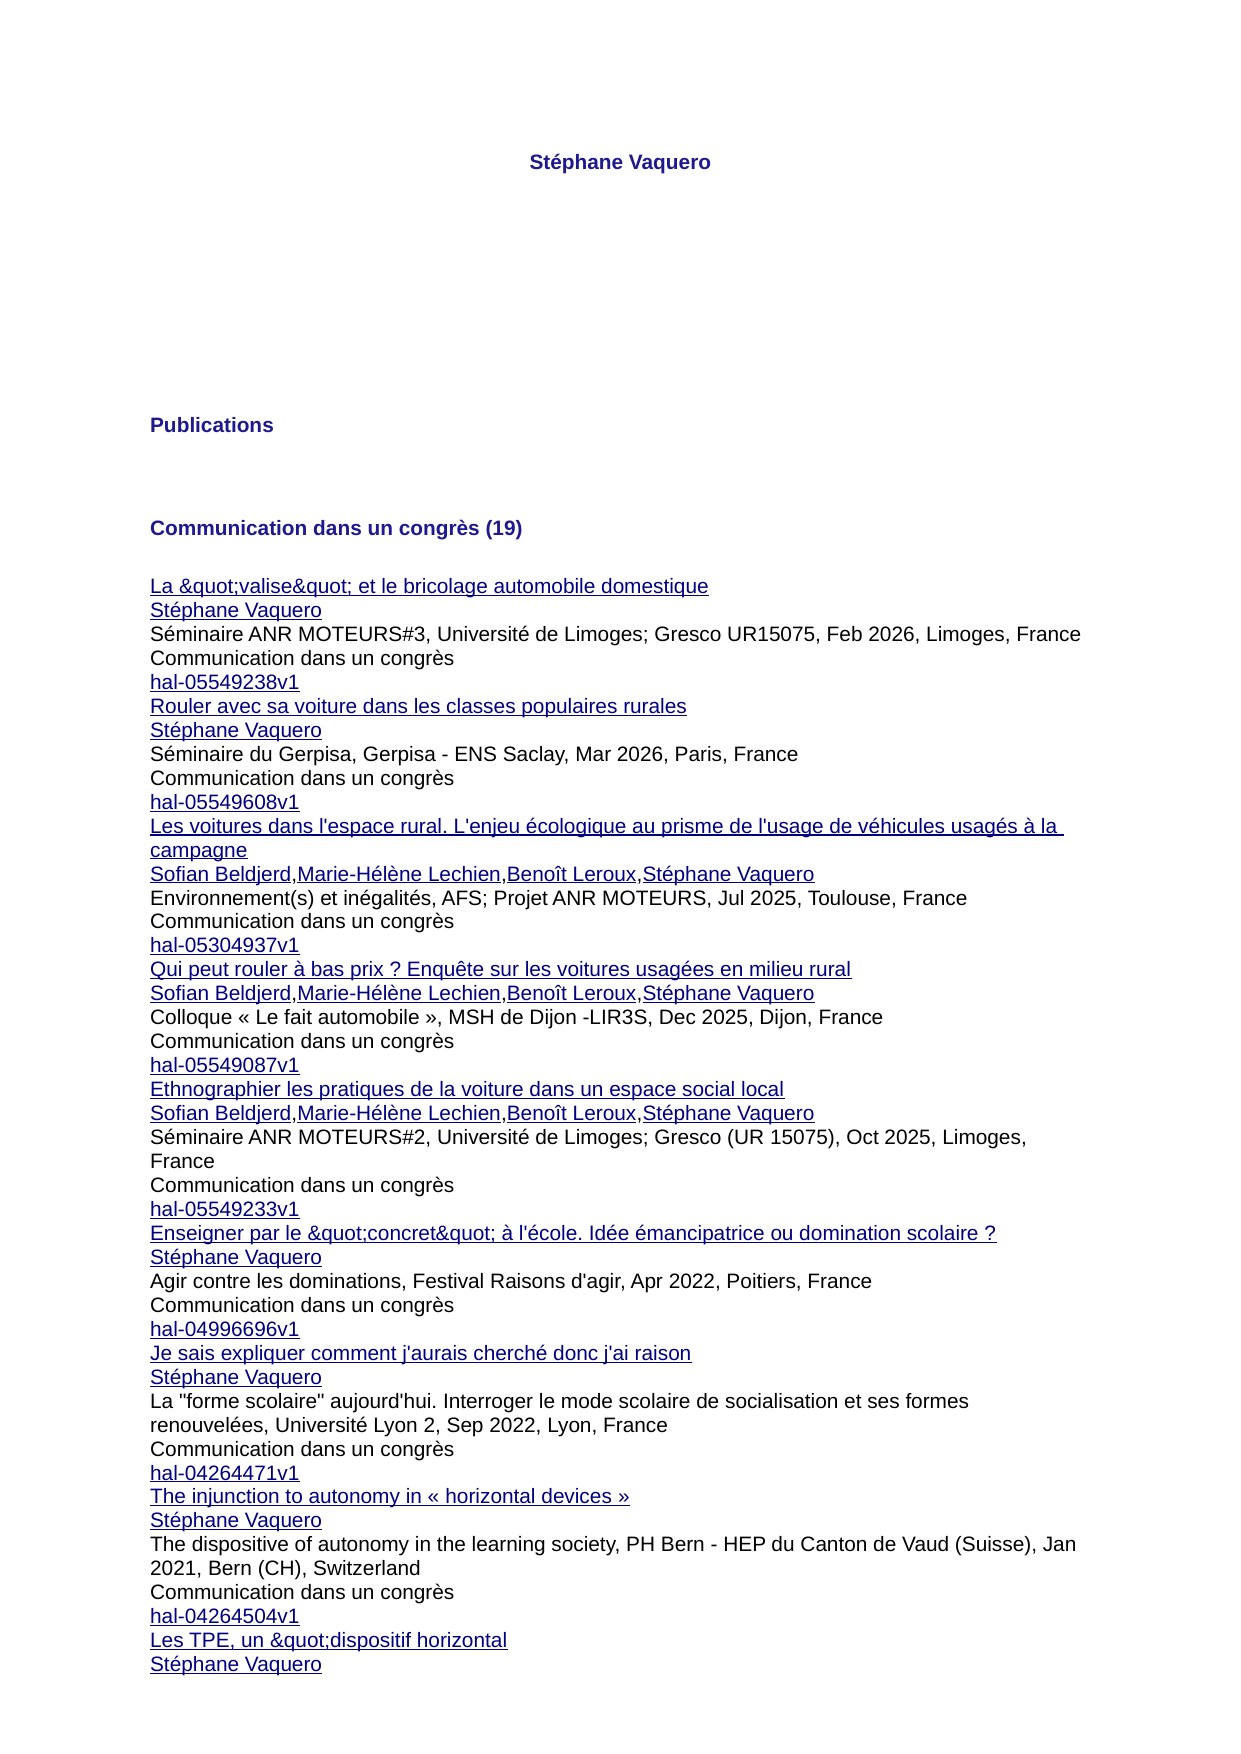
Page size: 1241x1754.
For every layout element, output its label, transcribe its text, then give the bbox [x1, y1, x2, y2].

table_cell The injunction to autonomy in « horizontal devices » Stéphane Vaquero The dispositive of autonomy in the learning society, PH Bern - HEP du Canton de Vaud (Suisse), Jan 2021, Bern (CH), Switzerland Communication dans un congrès hal-04264504v1 [150, 1484, 1090, 1628]
table_cell Enseigner par le &quot;concret&quot; à l'école. Idée émancipatrice ou domination scolaire ? Stéphane Vaquero Agir contre les dominations, Festival Raisons d'agir, Apr 2022, Poitiers, France Communication dans un congrès hal-04996696v1 [150, 1221, 1090, 1341]
subtitle Stéphane Vaquero [150, 150, 1090, 174]
subtitle Communication dans un congrès (19) [150, 516, 1090, 539]
table_cell Qui peut rouler à bas prix ? Enquête sur les voitures usagées en milieu rural Sofian Beldjerd,Marie-Hélène Lechien,Benoît Leroux,Stéphane Vaquero Colloque « Le fait automobile », MSH de Dijon -LIR3S, Dec 2025, Dijon, France Communication dans un congrès hal-05549087v1 [150, 957, 1090, 1077]
table_cell Ethnographier les pratiques de la voiture dans un espace social local Sofian Beldjerd,Marie-Hélène Lechien,Benoît Leroux,Stéphane Vaquero Séminaire ANR MOTEURS#2, Université de Limoges; Gresco (UR 15075), Oct 2025, Limoges, France Communication dans un congrès hal-05549233v1 [150, 1077, 1090, 1221]
table_cell Rouler avec sa voiture dans les classes populaires rurales Stéphane Vaquero Séminaire du Gerpisa, Gerpisa - ENS Saclay, Mar 2026, Paris, France Communication dans un congrès hal-05549608v1 [150, 694, 1090, 813]
table_header La &quot;valise&quot; et le bricolage automobile domestique Stéphane Vaquero Séminaire ANR MOTEURS#3, Université de Limoges; Gresco UR15075, Feb 2026, Limoges, France Communication dans un congrès hal-05549238v1 [150, 574, 1090, 694]
table_cell Je sais expliquer comment j'aurais cherché donc j'ai raison Stéphane Vaquero La "forme scolaire" aujourd'hui. Interroger le mode scolaire de socialisation et ses formes renouvelées, Université Lyon 2, Sep 2022, Lyon, France Communication dans un congrès hal-04264471v1 [150, 1341, 1090, 1484]
table_cell Les TPE, un &quot;dispositif horizontal Stéphane Vaquero [150, 1628, 1090, 1676]
table_cell Les voitures dans l'espace rural. L'enjeu écologique au prisme de l'usage de véhicules usagés à la campagne Sofian Beldjerd,Marie-Hélène Lechien,Benoît Leroux,Stéphane Vaquero Environnement(s) et inégalités, AFS; Projet ANR MOTEURS, Jul 2025, Toulouse, France Communication dans un congrès hal-05304937v1 [150, 814, 1090, 957]
subtitle Publications [150, 412, 1090, 436]
